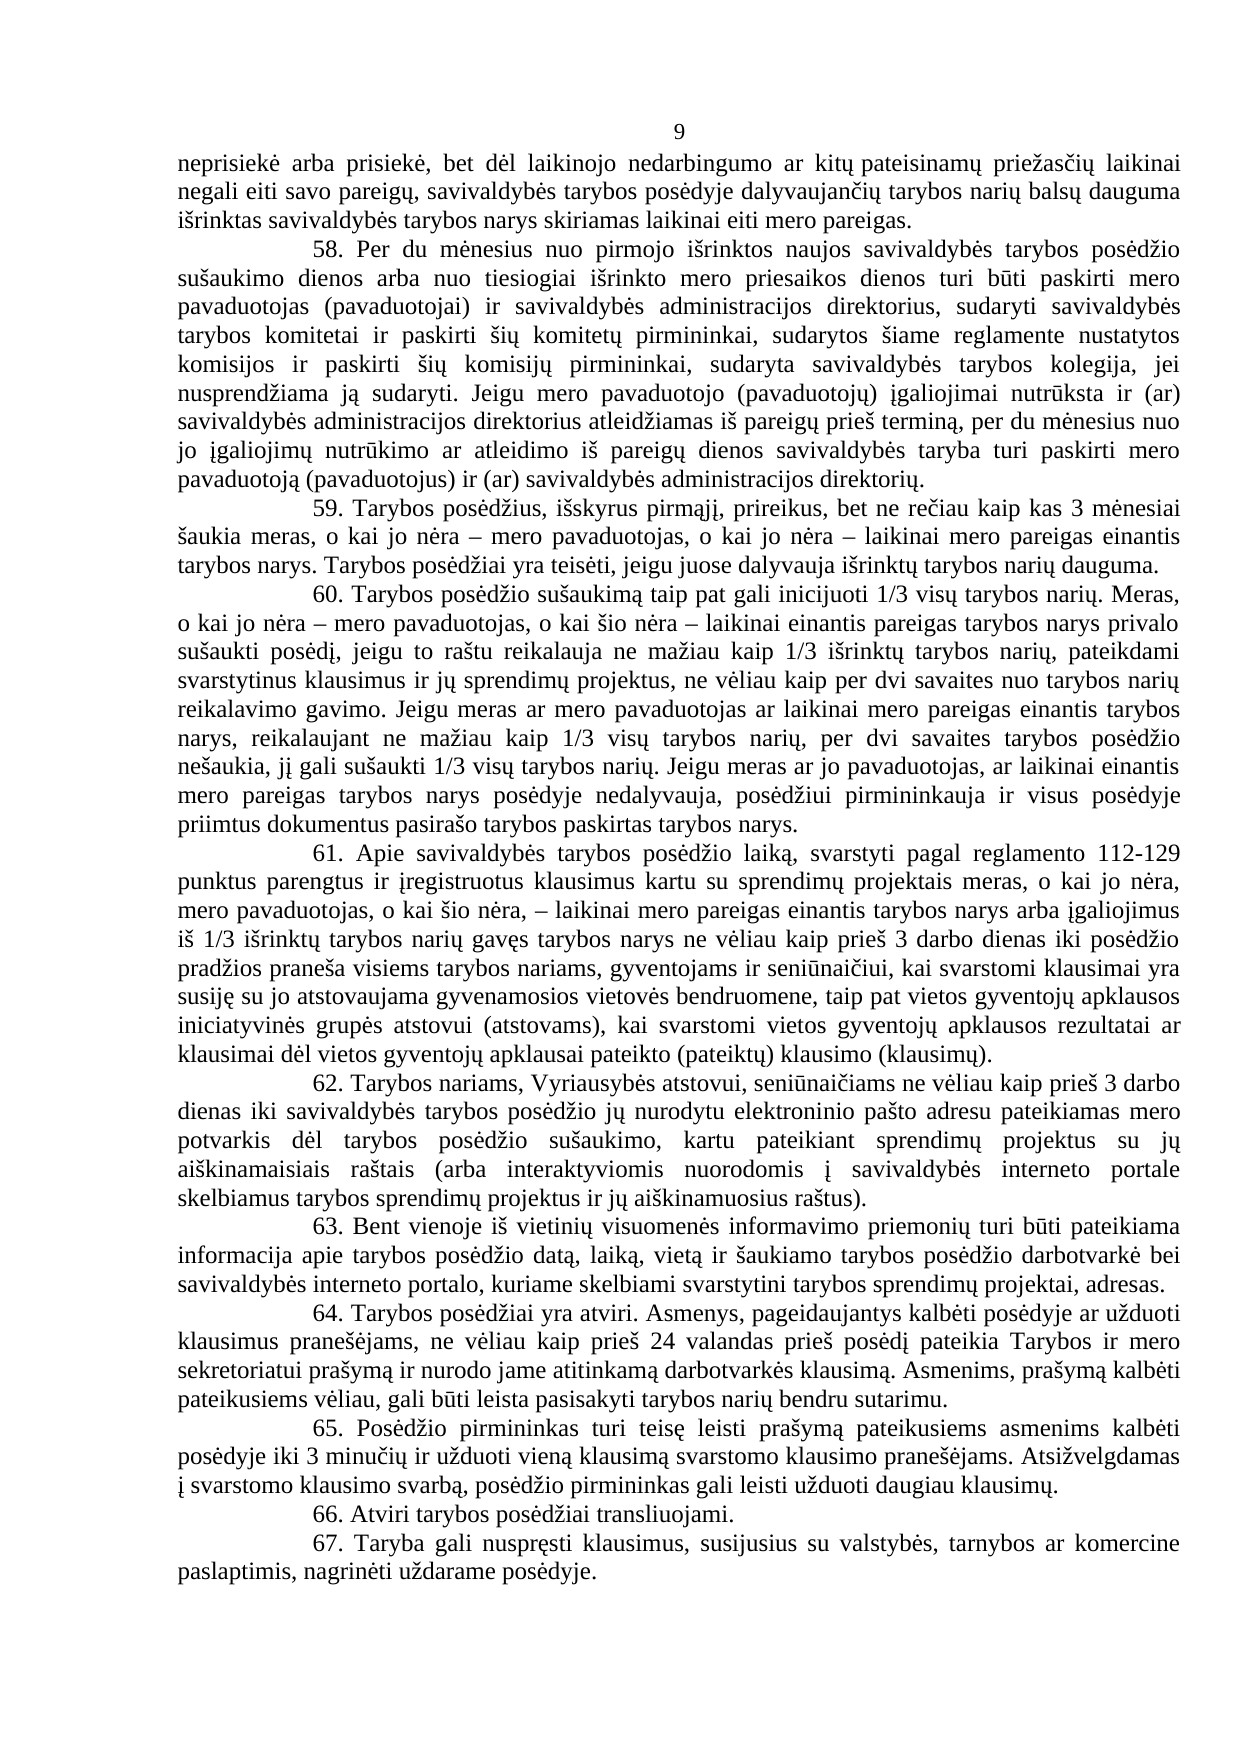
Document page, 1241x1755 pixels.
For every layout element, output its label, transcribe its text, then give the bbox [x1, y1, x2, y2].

text 61. Apie savivaldybės tarybos posėdžio laiką, svarstyti pagal reglamento 112-129 punktus parengtus ir įregistruotus klausimus kartu su sprendimų projektais meras, o kai jo nėra, mero pavaduotojas, o kai šio nėra, – laikinai mero pareigas einantis tarybos narys arba įgaliojimus iš 1/3 išrinktų tarybos narių gavęs tarybos narys ne vėliau kaip prieš 3 darbo dienas iki posėdžio pradžios praneša visiems tarybos nariams, gyventojams ir seniūnaičiui, kai svarstomi klausimai yra susiję su jo atstovaujama gyvenamosios vietovės bendruomene, taip pat vietos gyventojų apklausos iniciatyvinės grupės atstovui (atstovams), kai svarstomi vietos gyventojų apklausos rezultatai ar klausimai dėl vietos gyventojų apklausai pateikto (pateiktų) klausimo (klausimų). [177, 838, 1181, 1068]
text 60. Tarybos posėdžio sušaukimą taip pat gali inicijuoti 1/3 visų tarybos narių. Meras, o kai jo nėra – mero pavaduotojas, o kai šio nėra – laikinai einantis pareigas tarybos narys privalo sušaukti posėdį, jeigu to raštu reikalauja ne mažiau kaip 1/3 išrinktų tarybos narių, pateikdami svarstytinus klausimus ir jų sprendimų projektus, ne vėliau kaip per dvi savaites nuo tarybos narių reikalavimo gavimo. Jeigu meras ar mero pavaduotojas ar laikinai mero pareigas einantis tarybos narys, reikalaujant ne mažiau kaip 1/3 visų tarybos narių, per dvi savaites tarybos posėdžio nešaukia, jį gali sušaukti 1/3 visų tarybos narių. Jeigu meras ar jo pavaduotojas, ar laikinai einantis mero pareigas tarybos narys posėdyje nedalyvauja, posėdžiui pirmininkauja ir visus posėdyje priimtus dokumentus pasirašo tarybos paskirtas tarybos narys. [177, 579, 1181, 838]
text 58. Per du mėnesius nuo pirmojo išrinktos naujos savivaldybės tarybos posėdžio sušaukimo dienos arba nuo tiesiogiai išrinkto mero priesaikos dienos turi būti paskirti mero pavaduotojas (pavaduotojai) ir savivaldybės administracijos direktorius, sudaryti savivaldybės tarybos komitetai ir paskirti šių komitetų pirmininkai, sudarytos šiame reglamente nustatytos komisijos ir paskirti šių komisijų pirmininkai, sudaryta savivaldybės tarybos kolegija, jei nusprendžiama ją sudaryti. Jeigu mero pavaduotojo (pavaduotojų) įgaliojimai nutrūksta ir (ar) savivaldybės administracijos direktorius atleidžiamas iš pareigų prieš terminą, per du mėnesius nuo jo įgaliojimų nutrūkimo ar atleidimo iš pareigų dienos savivaldybės taryba turi paskirti mero pavaduotoją (pavaduotojus) ir (ar) savivaldybės administracijos direktorių. [177, 234, 1181, 493]
text 62. Tarybos nariams, Vyriausybės atstovui, seniūnaičiams ne vėliau kaip prieš 3 darbo dienas iki savivaldybės tarybos posėdžio jų nurodytu elektroninio pašto adresu pateikiamas mero potvarkis dėl tarybos posėdžio sušaukimo, kartu pateikiant sprendimų projektus su jų aiškinamaisiais raštais (arba interaktyviomis nuorodomis į savivaldybės interneto portale skelbiamus tarybos sprendimų projektus ir jų aiškinamuosius raštus). [177, 1068, 1181, 1211]
text 59. Tarybos posėdžius, išskyrus pirmąjį, prireikus, bet ne rečiau kaip kas 3 mėnesiai šaukia meras, o kai jo nėra – mero pavaduotojas, o kai jo nėra – laikinai mero pareigas einantis tarybos narys. Tarybos posėdžiai yra teisėti, jeigu juose dalyvauja išrinktų tarybos narių dauguma. [177, 493, 1181, 579]
text 65. Posėdžio pirmininkas turi teisę leisti prašymą pateikusiems asmenims kalbėti posėdyje iki 3 minučių ir užduoti vieną klausimą svarstomo klausimo pranešėjams. Atsižvelgdamas į svarstomo klausimo svarbą, posėdžio pirmininkas gali leisti užduoti daugiau klausimų. [177, 1413, 1181, 1499]
text 64. Tarybos posėdžiai yra atviri. Asmenys, pageidaujantys kalbėti posėdyje ar užduoti klausimus pranešėjams, ne vėliau kaip prieš 24 valandas prieš posėdį pateikia Tarybos ir mero sekretoriatui prašymą ir nurodo jame atitinkamą darbotvarkės klausimą. Asmenims, prašymą kalbėti pateikusiems vėliau, gali būti leista pasisakyti tarybos narių bendru sutarimu. [177, 1298, 1181, 1413]
text 67. Taryba gali nuspręsti klausimus, susijusius su valstybės, tarnybos ar komercine paslaptimis, nagrinėti uždarame posėdyje. [177, 1528, 1181, 1585]
text 66. Atviri tarybos posėdžiai transliuojami. [177, 1499, 1181, 1528]
text neprisiekė arba prisiekė, bet dėl laikinojo nedarbingumo ar kitų pateisinamų priežasčių laikinai negali eiti savo pareigų, savivaldybės tarybos posėdyje dalyvaujančių tarybos narių balsų dauguma išrinktas savivaldybės tarybos narys skiriamas laikinai eiti mero pareigas. [177, 148, 1181, 234]
text 63. Bent vienoje iš vietinių visuomenės informavimo priemonių turi būti pateikiama informacija apie tarybos posėdžio datą, laiką, vietą ir šaukiamo tarybos posėdžio darbotvarkė bei savivaldybės interneto portalo, kuriame skelbiami svarstytini tarybos sprendimų projektai, adresas. [177, 1211, 1181, 1298]
